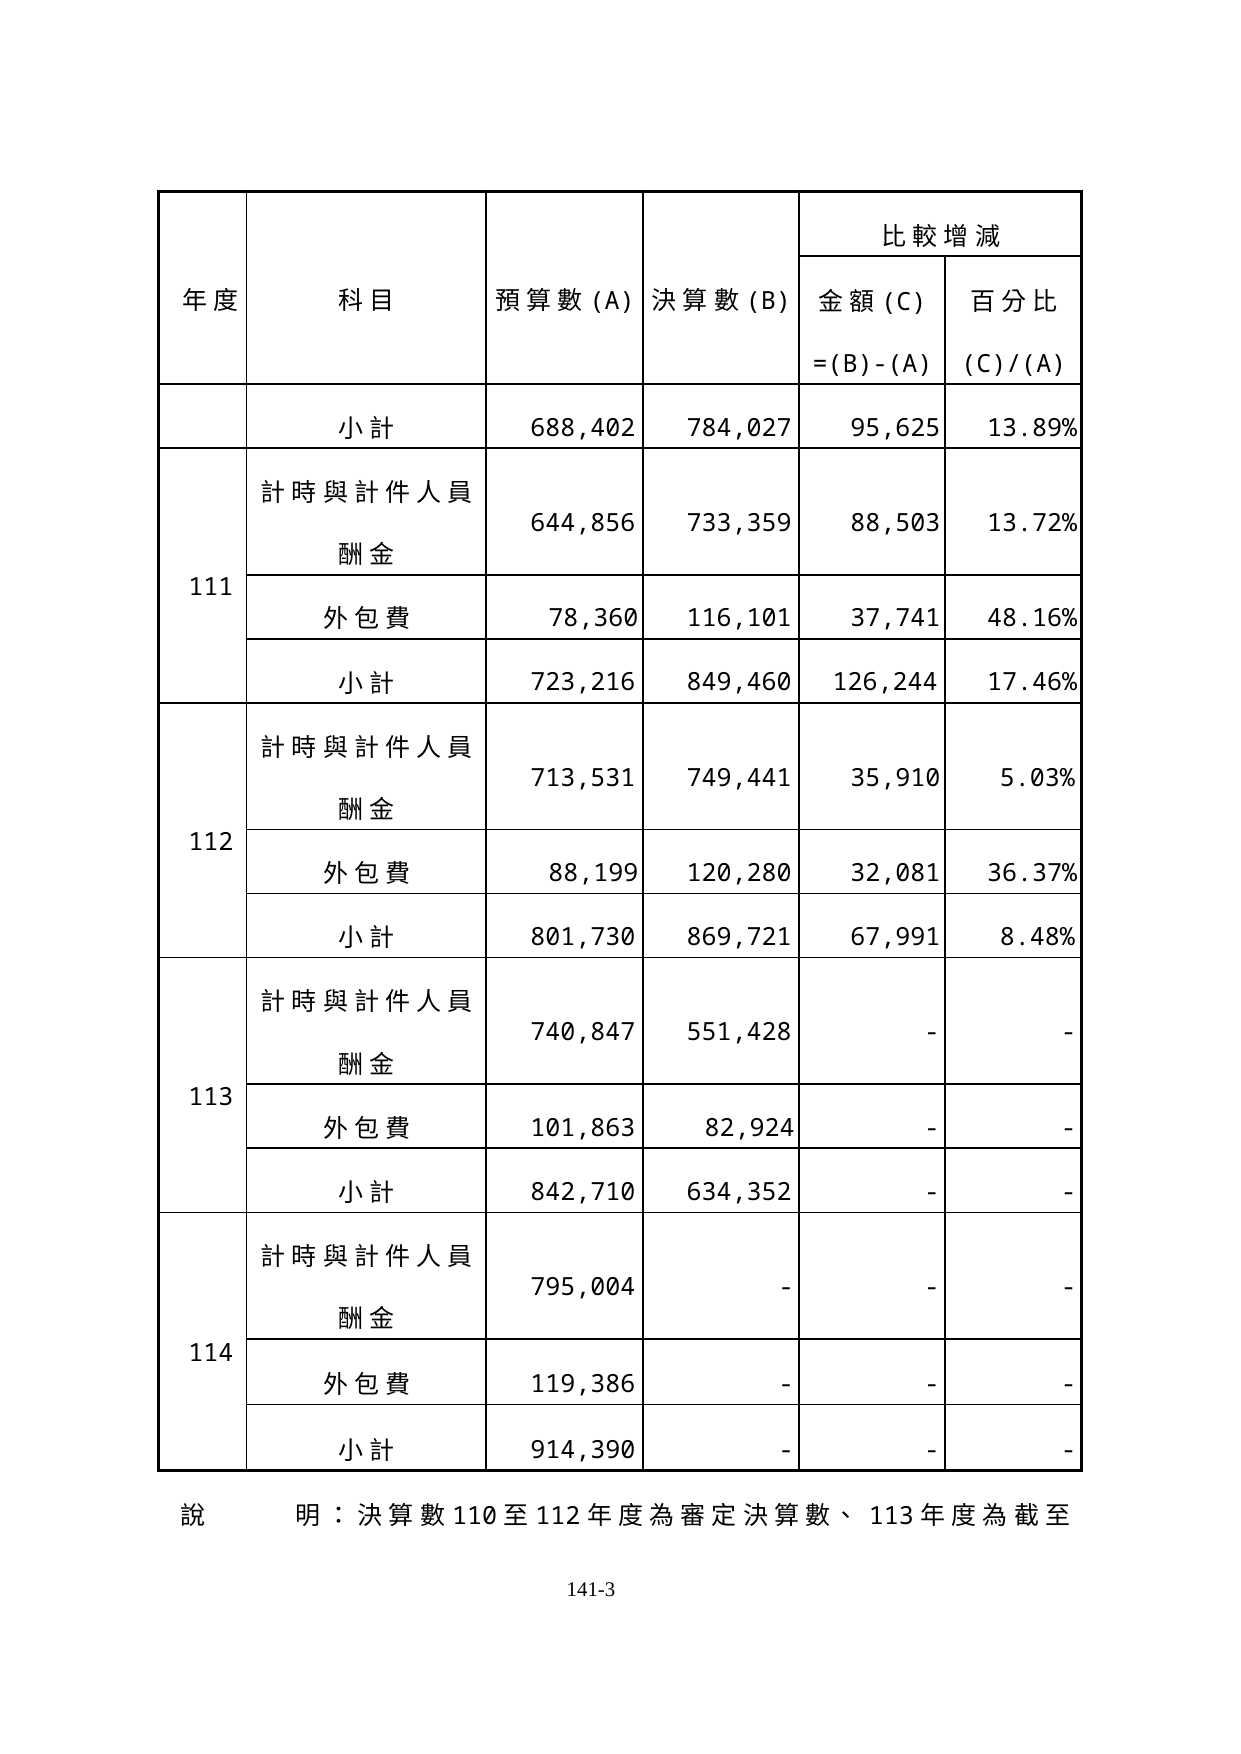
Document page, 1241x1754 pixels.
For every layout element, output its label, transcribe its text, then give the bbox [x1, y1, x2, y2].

table_cell 外包費 [247, 576, 485, 638]
table_cell 13.72% [946, 449, 1080, 574]
table_cell 112 [160, 704, 246, 957]
table_cell - [800, 958, 944, 1083]
table_cell - [946, 1213, 1080, 1338]
table_cell - [946, 1340, 1080, 1403]
table_cell 688,402 [487, 385, 642, 447]
table_header 科目 [247, 193, 485, 383]
table_cell 17.46% [946, 640, 1080, 702]
table_cell 百分比 (C)/(A) [946, 257, 1080, 383]
table_cell 外包費 [247, 1085, 485, 1147]
table_cell 101,863 [487, 1085, 642, 1147]
table_cell 5.03% [946, 704, 1080, 828]
table_cell 小計 [247, 640, 485, 702]
table_cell 120,280 [644, 830, 798, 893]
table_cell 35,910 [800, 704, 944, 828]
table_cell 金額(C) =(B)-(A) [800, 257, 944, 383]
table_cell 計時與計件人員酬金 [247, 704, 485, 828]
table_cell 32,081 [800, 830, 944, 893]
table_cell 733,359 [644, 449, 798, 574]
table_cell - [644, 1340, 798, 1403]
table_cell - [800, 1213, 944, 1338]
table_cell 723,216 [487, 640, 642, 702]
table_cell - [644, 1405, 798, 1469]
table_cell - [946, 958, 1080, 1083]
table_cell 計時與計件人員酬金 [247, 449, 485, 574]
table_cell 842,710 [487, 1149, 642, 1211]
table_cell - [946, 1149, 1080, 1211]
table_header 預算數(A) [487, 193, 642, 383]
table_cell 795,004 [487, 1213, 642, 1338]
table_cell - [800, 1405, 944, 1469]
table_cell - [800, 1085, 944, 1147]
table_cell - [644, 1213, 798, 1338]
table_cell 外包費 [247, 830, 485, 893]
table_cell 48.16% [946, 576, 1080, 638]
table_cell 740,847 [487, 958, 642, 1083]
table_cell 95,625 [800, 385, 944, 447]
table_cell - [800, 1149, 944, 1211]
table_cell 小計 [247, 894, 485, 957]
table_cell 749,441 [644, 704, 798, 828]
table_cell 37,741 [800, 576, 944, 638]
table_cell 914,390 [487, 1405, 642, 1469]
table_cell 小計 [247, 1149, 485, 1211]
table_cell 114 [160, 1213, 246, 1469]
table_cell 計時與計件人員酬金 [247, 1213, 485, 1338]
table_cell 8.48% [946, 894, 1080, 957]
table_header 比較增減 [800, 193, 1080, 255]
table_cell - [946, 1085, 1080, 1147]
table_cell 88,503 [800, 449, 944, 574]
table_cell 713,531 [487, 704, 642, 828]
table_cell 116,101 [644, 576, 798, 638]
table_cell 82,924 [644, 1085, 798, 1147]
table_cell 634,352 [644, 1149, 798, 1211]
table_cell - [946, 1405, 1080, 1469]
table_cell 小計 [247, 1405, 485, 1469]
table_cell 784,027 [644, 385, 798, 447]
table_cell 13.89% [946, 385, 1080, 447]
table_cell 869,721 [644, 894, 798, 957]
table_cell 外包費 [247, 1340, 485, 1403]
table_cell - [800, 1340, 944, 1403]
table_cell 644,856 [487, 449, 642, 574]
table_cell 計時與計件人員酬金 [247, 958, 485, 1083]
table_cell [160, 385, 246, 447]
table_cell 801,730 [487, 894, 642, 957]
table_cell 113 [160, 958, 246, 1211]
table_cell 551,428 [644, 958, 798, 1083]
table_cell 小計 [247, 385, 485, 447]
table_cell 78,360 [487, 576, 642, 638]
table_cell 126,244 [800, 640, 944, 702]
table_cell 67,991 [800, 894, 944, 957]
table_cell 36.37% [946, 830, 1080, 893]
table_cell 849,460 [644, 640, 798, 702]
table_cell 119,386 [487, 1340, 642, 1403]
table_header 決算數(B) [644, 193, 798, 383]
table_cell 88,199 [487, 830, 642, 893]
table_header 年度 [160, 193, 246, 383]
text 說 明：決算數110至112年度為審定決算數、113年度為截至 [160, 1472, 1078, 1535]
table_cell 111 [160, 449, 246, 702]
